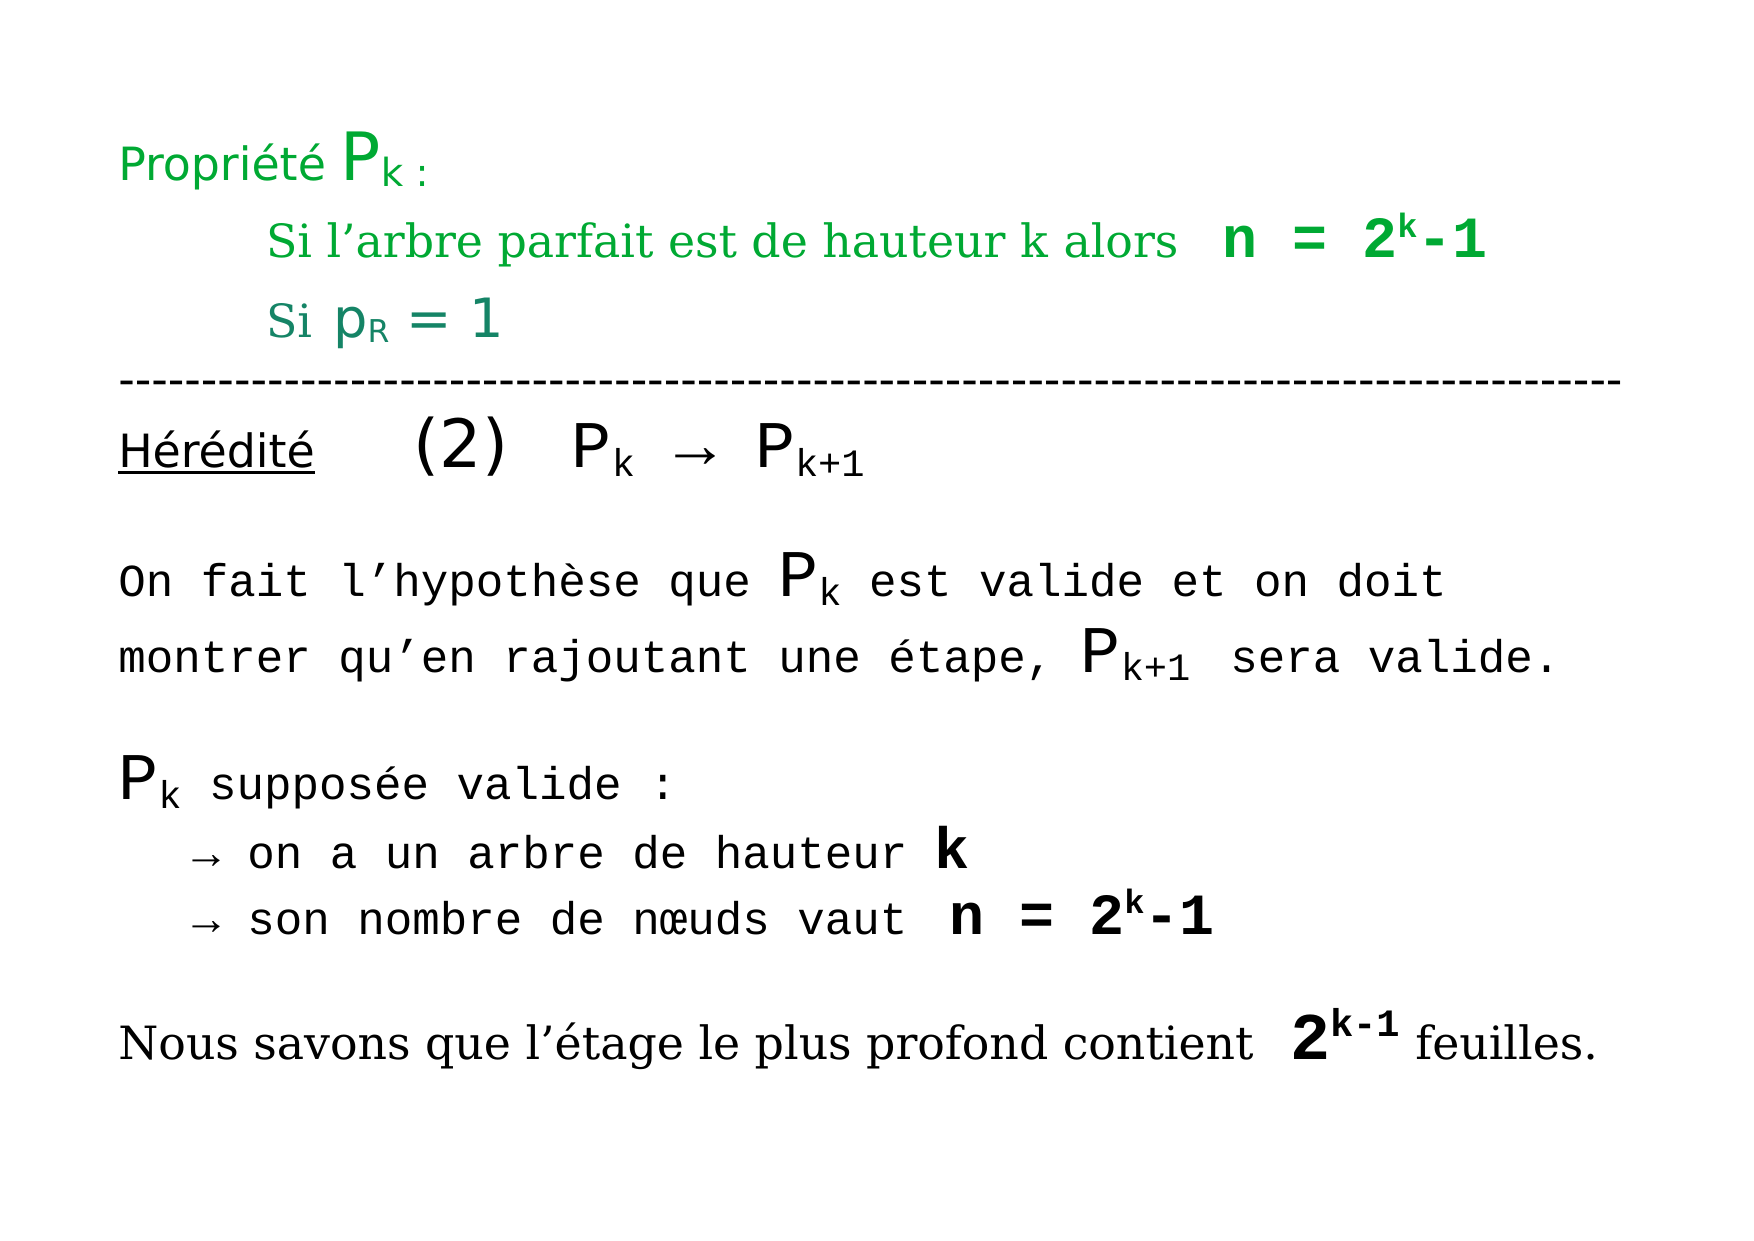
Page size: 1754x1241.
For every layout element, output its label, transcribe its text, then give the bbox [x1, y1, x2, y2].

text Propriété Pk : [118, 118, 1636, 196]
text On fait l’hypothèse que Pk est valide et on doit montrer qu’en rajoutant une étape, Pk+1 sera valide. [118, 541, 1636, 692]
text Si l’arbre parfait est de hauteur k alors n = 2k-1 [118, 196, 1636, 275]
text → on a un arbre de hauteur k [118, 820, 1636, 886]
text ------------------------------------------------------------------------------------------- [118, 353, 1636, 406]
text Si pR = 1 [118, 275, 1636, 353]
text Nous savons que l’étage le plus profond contient 2k-1 feuilles. [118, 1004, 1636, 1079]
text Hérédité (2) Pk → Pk+1 [118, 406, 1636, 488]
text Pk supposée valide : [118, 744, 1636, 820]
text → son nombre de nœuds vaut n = 2k-1 [118, 886, 1636, 952]
